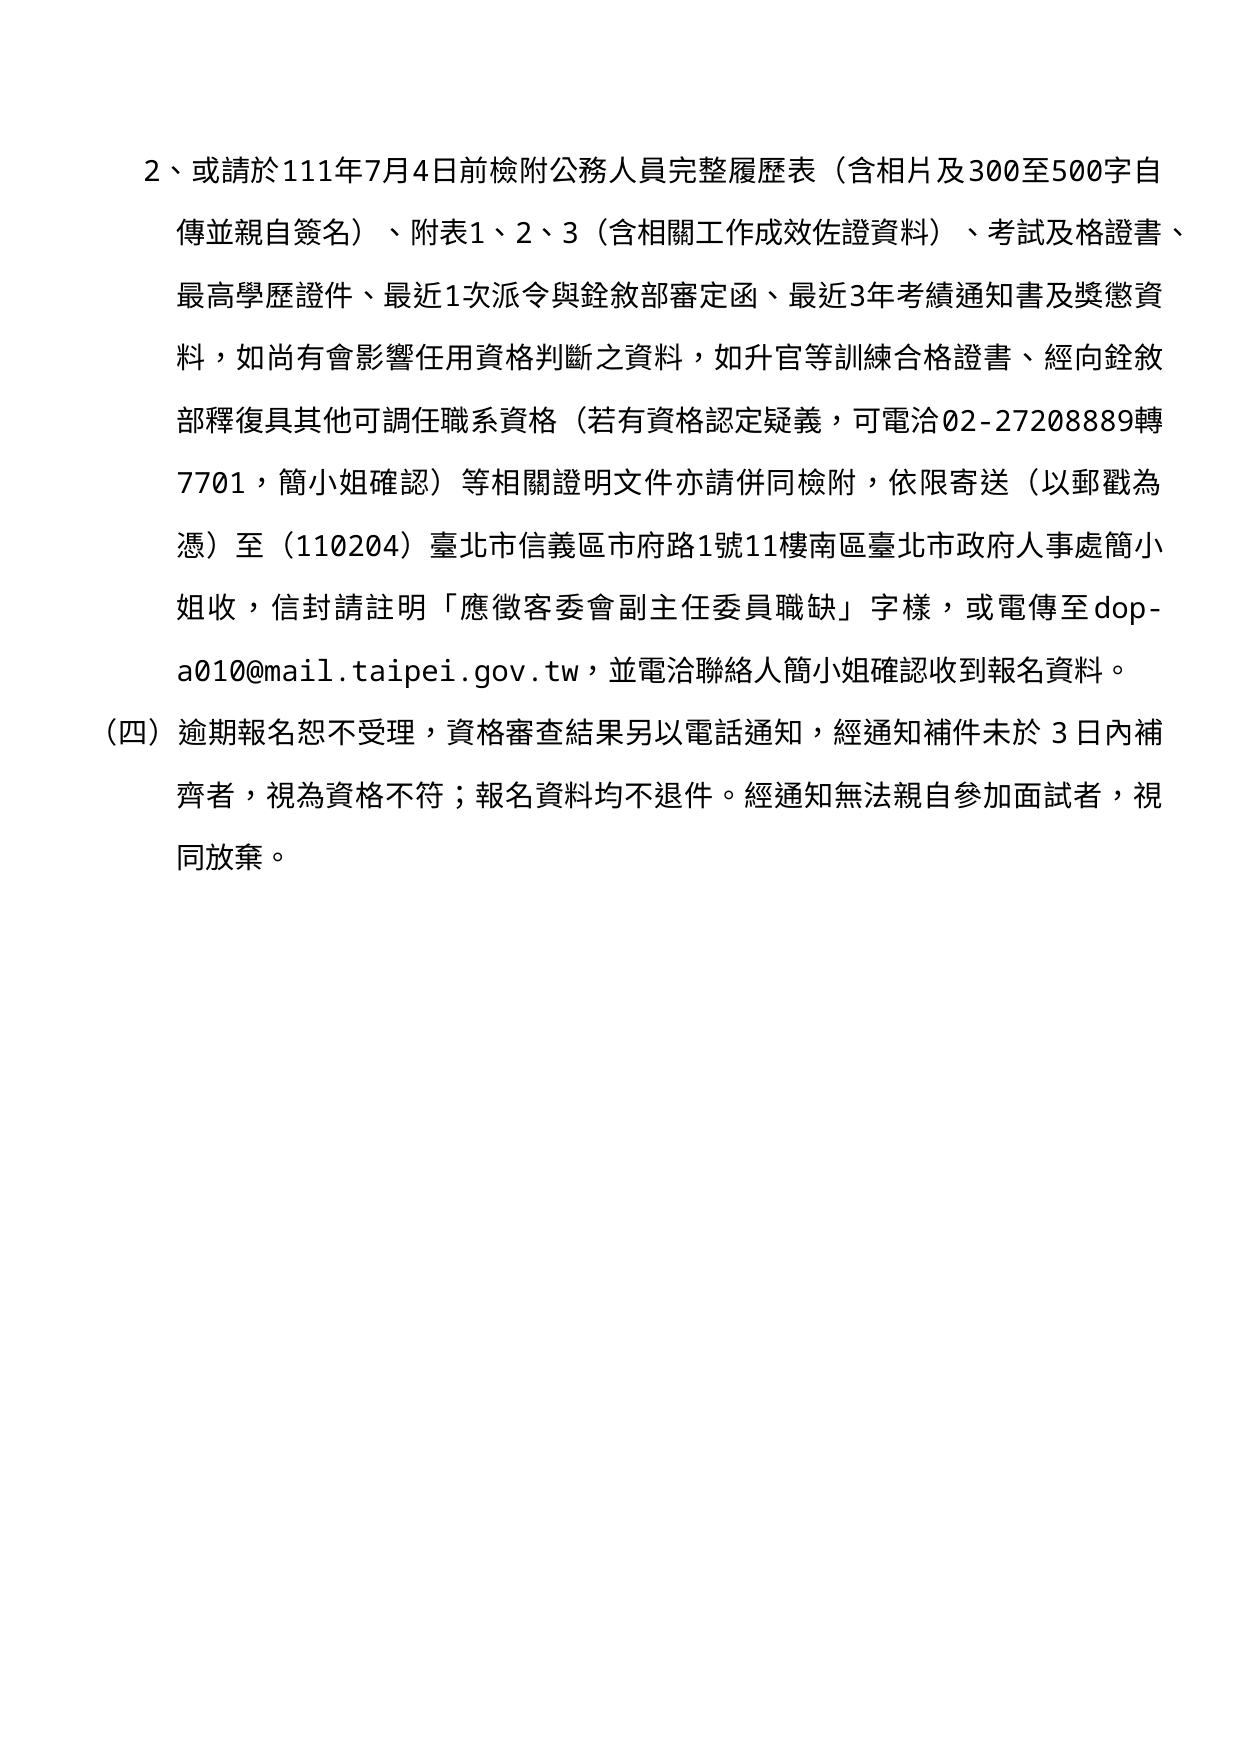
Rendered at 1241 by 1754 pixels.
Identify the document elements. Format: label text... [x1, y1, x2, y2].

text （四）逾期報名恕不受理，資格審查結果另以電話通知，經通知補件未於3日內補齊者，視為資格不符；報名資料均不退件。經通知無法親自參加面試者，視同放棄。 [89, 689, 1163, 877]
text 2、或請於111年7月4日前檢附公務人員完整履歷表（含相片及300至500字自傳並親自簽名）、附表1、2、3（含相關工作成效佐證資料）、考試及格證書、最高學歷證件、最近1次派令與銓敘部審定函、最近3年考績通知書及獎懲資料，如尚有會影響任用資格判斷之資料，如升官等訓練合格證書、經向銓敘部釋復具其他可調任職系資格（若有資格認定疑義，可電洽02-27208889轉7701，簡小姐確認）等相關證明文件亦請併同檢附，依限寄送（以郵戳為憑）至（110204）臺北市信義區市府路1號11樓南區臺北市政府人事處簡小姐收，信封請註明「應徵客委會副主任委員職缺」字樣，或電傳至dop-a010@mail.taipei.gov.tw，並電洽聯絡人簡小姐確認收到報名資料。 [89, 127, 1163, 689]
